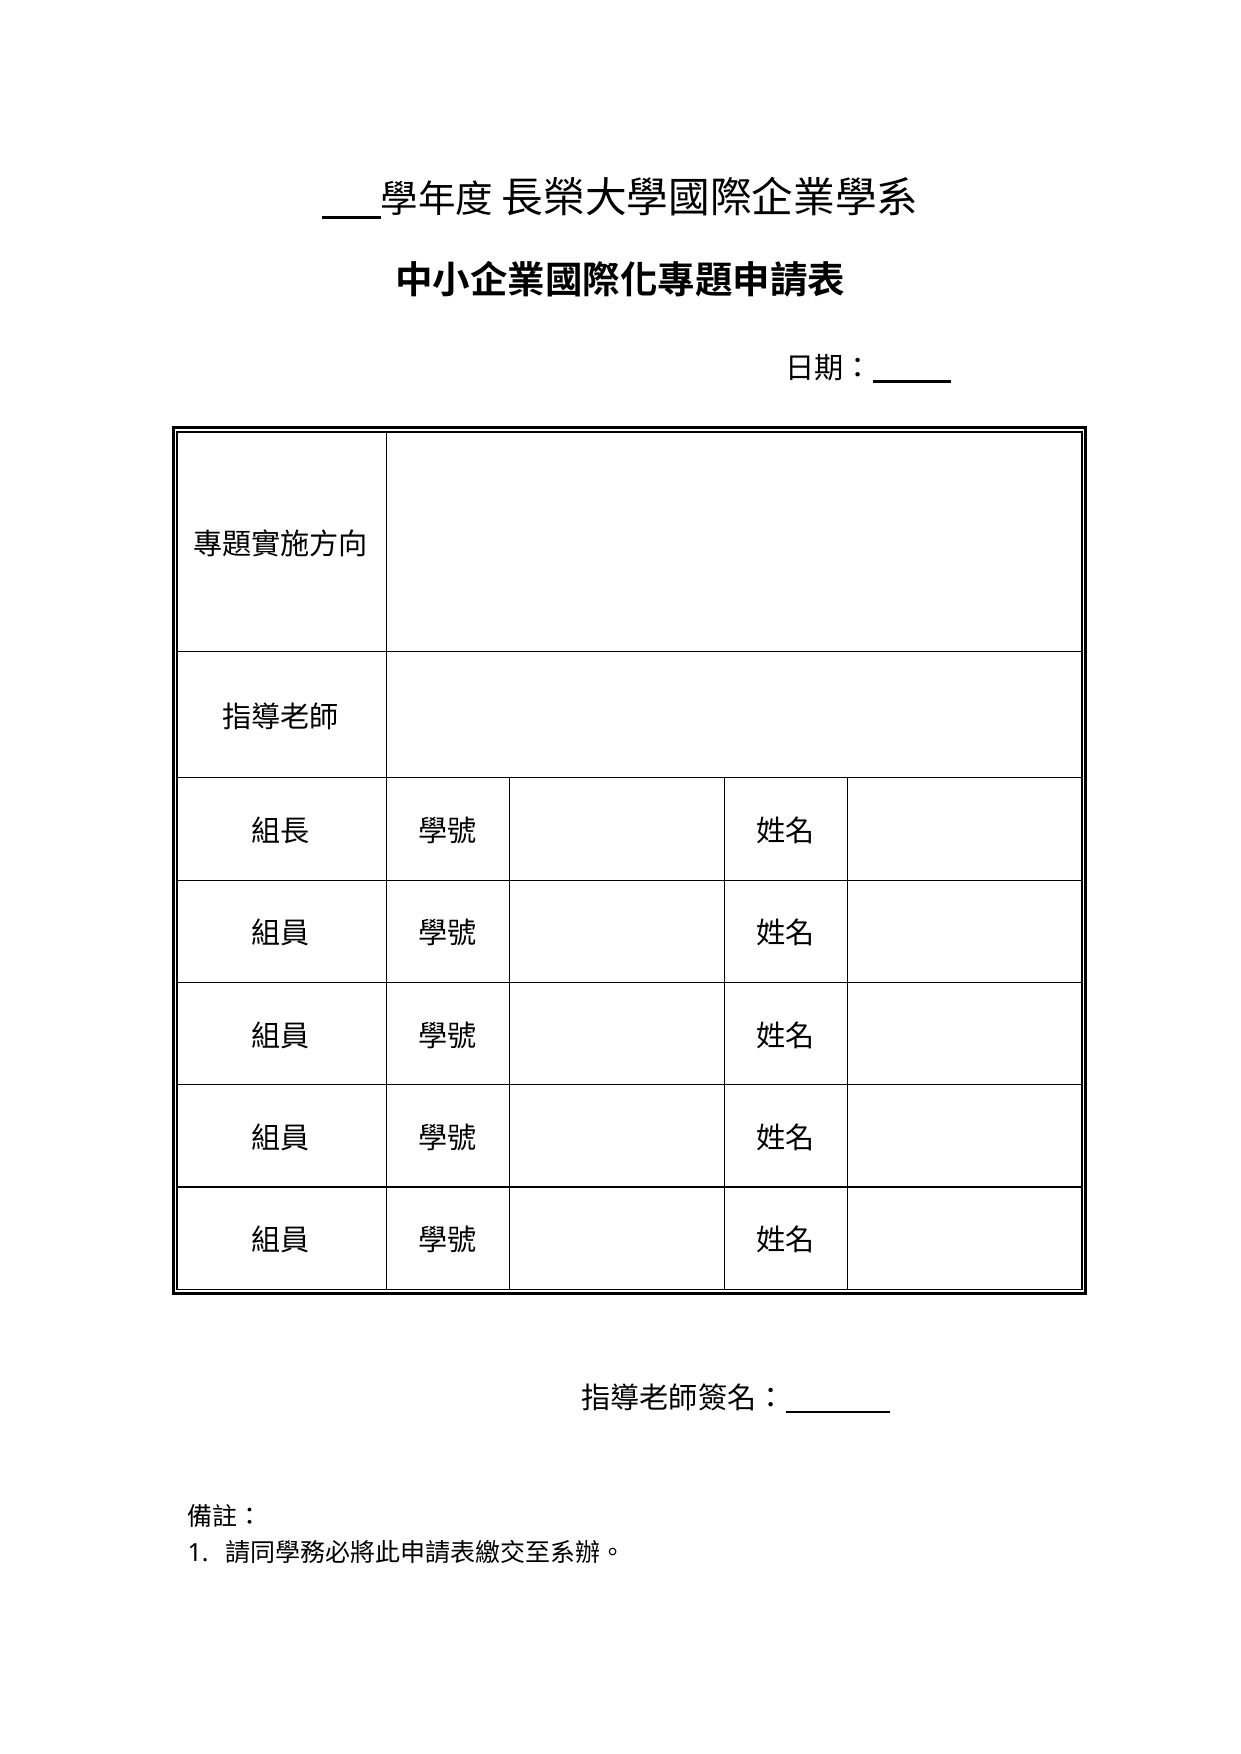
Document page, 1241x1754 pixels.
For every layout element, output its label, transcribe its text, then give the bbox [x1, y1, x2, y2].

text 中小企業國際化專題申請表 [187, 250, 1053, 304]
table_cell [510, 881, 724, 982]
table_cell [848, 983, 1081, 1084]
table_cell [848, 881, 1081, 982]
table_cell 學號 [387, 778, 509, 879]
table_cell 組員 [178, 1188, 386, 1289]
table_cell 學號 [387, 983, 509, 1084]
table_cell 組長 [178, 778, 386, 879]
table_cell 學號 [387, 881, 509, 982]
table_cell 學號 [387, 1188, 509, 1289]
table_cell [848, 778, 1081, 879]
text 備註： [187, 1496, 1053, 1532]
table_cell 指導老師 [178, 652, 386, 777]
table_cell 組員 [178, 983, 386, 1084]
table_cell [510, 983, 724, 1084]
table_cell [510, 1085, 724, 1186]
table_header [387, 433, 1081, 651]
table_cell [848, 1188, 1081, 1289]
table_cell [387, 652, 1081, 777]
table_cell 姓名 [725, 1085, 847, 1186]
list 請同學務必將此申請表繳交至系辦。 [187, 1532, 1053, 1568]
text 學年度 長榮大學國際企業學系 [187, 164, 1053, 225]
text 日期： [187, 344, 1053, 387]
table_cell 組員 [178, 1085, 386, 1186]
table_cell 姓名 [725, 1188, 847, 1289]
table_header 專題實施方向 [178, 433, 386, 651]
text 指導老師簽名： [187, 1374, 1053, 1417]
table_cell [848, 1085, 1081, 1186]
table_cell 姓名 [725, 778, 847, 879]
table_cell [510, 778, 724, 879]
table_cell 學號 [387, 1085, 509, 1186]
table_cell 姓名 [725, 881, 847, 982]
table_cell [510, 1188, 724, 1289]
table_cell 組員 [178, 881, 386, 982]
table_cell 姓名 [725, 983, 847, 1084]
